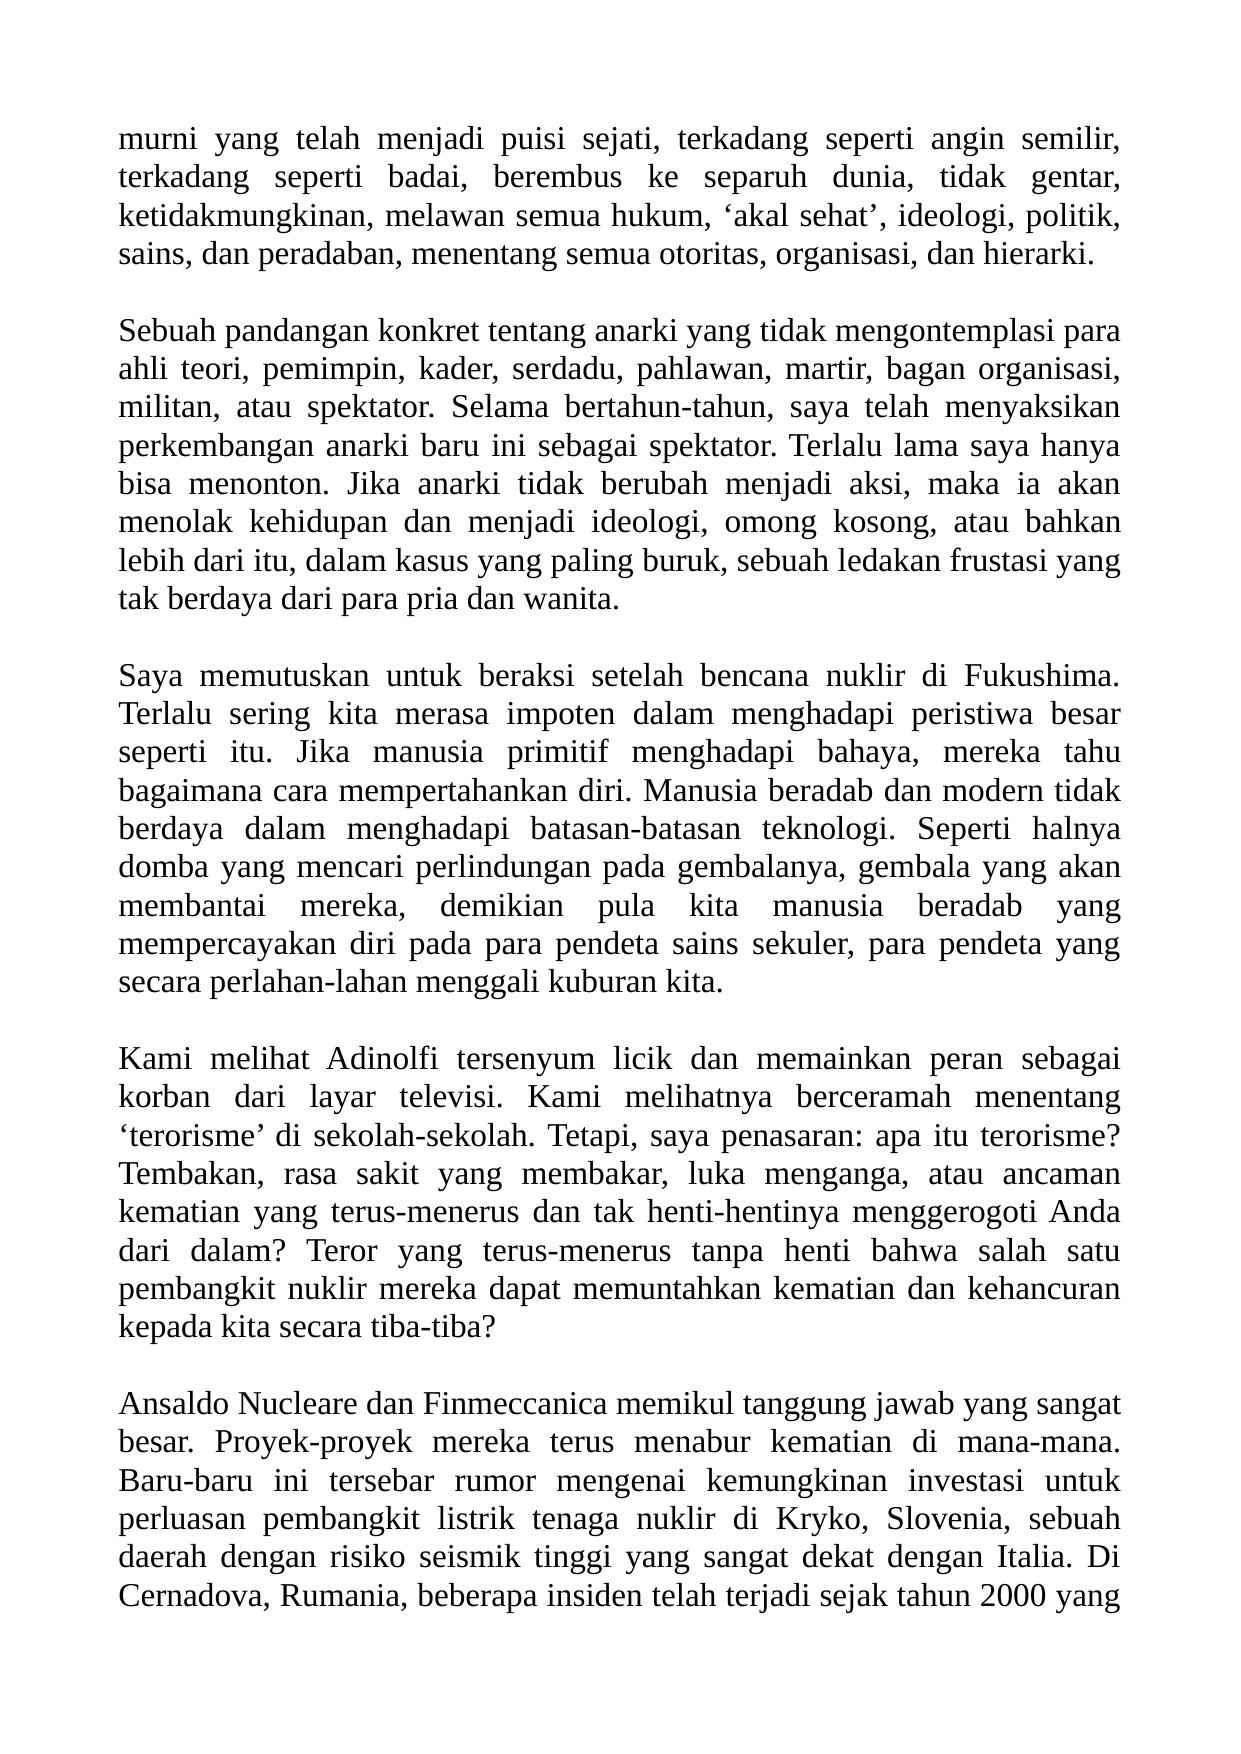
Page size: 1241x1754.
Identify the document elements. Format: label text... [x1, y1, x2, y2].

text Kami melihat Adinolfi tersenyum licik dan memainkan peran sebagai korban dari layar televisi. Kami melihatnya berceramah menentang ‘terorisme’ di sekolah-sekolah. Tetapi, saya penasaran: apa itu terorisme? Tembakan, rasa sakit yang membakar, luka menganga, atau ancaman kematian yang terus-menerus dan tak henti-hentinya menggerogoti Anda dari dalam? Teror yang terus-menerus tanpa henti bahwa salah satu pembangkit nuklir mereka dapat memuntahkan kematian dan kehancuran kepada kita secara tiba-tiba? [118, 1038, 1122, 1345]
text Sebuah pandangan konkret tentang anarki yang tidak mengontemplasi para ahli teori, pemimpin, kader, serdadu, pahlawan, martir, bagan organisasi, militan, atau spektator. Selama bertahun-tahun, saya telah menyaksikan perkembangan anarki baru ini sebagai spektator. Terlalu lama saya hanya bisa menonton. Jika anarki tidak berubah menjadi aksi, maka ia akan menolak kehidupan dan menjadi ideologi, omong kosong, atau bahkan lebih dari itu, dalam kasus yang paling buruk, sebuah ledakan frustasi yang tak berdaya dari para pria dan wanita. [118, 310, 1122, 616]
text Saya memutuskan untuk beraksi setelah bencana nuklir di Fukushima. Terlalu sering kita merasa impoten dalam menghadapi peristiwa besar seperti itu. Jika manusia primitif menghadapi bahaya, mereka tahu bagaimana cara mempertahankan diri. Manusia beradab dan modern tidak berdaya dalam menghadapi batasan-batasan teknologi. Seperti halnya domba yang mencari perlindungan pada gembalanya, gembala yang akan membantai mereka, demikian pula kita manusia beradab yang mempercayakan diri pada para pendeta sains sekuler, para pendeta yang secara perlahan-lahan menggali kuburan kita. [118, 655, 1122, 1000]
text murni yang telah menjadi puisi sejati, terkadang seperti angin semilir, terkadang seperti badai, berembus ke separuh dunia, tidak gentar, ketidakmungkinan, melawan semua hukum, ‘akal sehat’, ideologi, politik, sains, dan peradaban, menentang semua otoritas, organisasi, dan hierarki. [118, 118, 1122, 271]
text Ansaldo Nucleare dan Finmeccanica memikul tanggung jawab yang sangat besar. Proyek-proyek mereka terus menabur kematian di mana-mana. Baru-baru ini tersebar rumor mengenai kemungkinan investasi untuk perluasan pembangkit listrik tenaga nuklir di Kryko, Slovenia, sebuah daerah dengan risiko seismik tinggi yang sangat dekat dengan Italia. Di Cernadova, Rumania, beberapa insiden telah terjadi sejak tahun 2000 yang [118, 1383, 1122, 1613]
